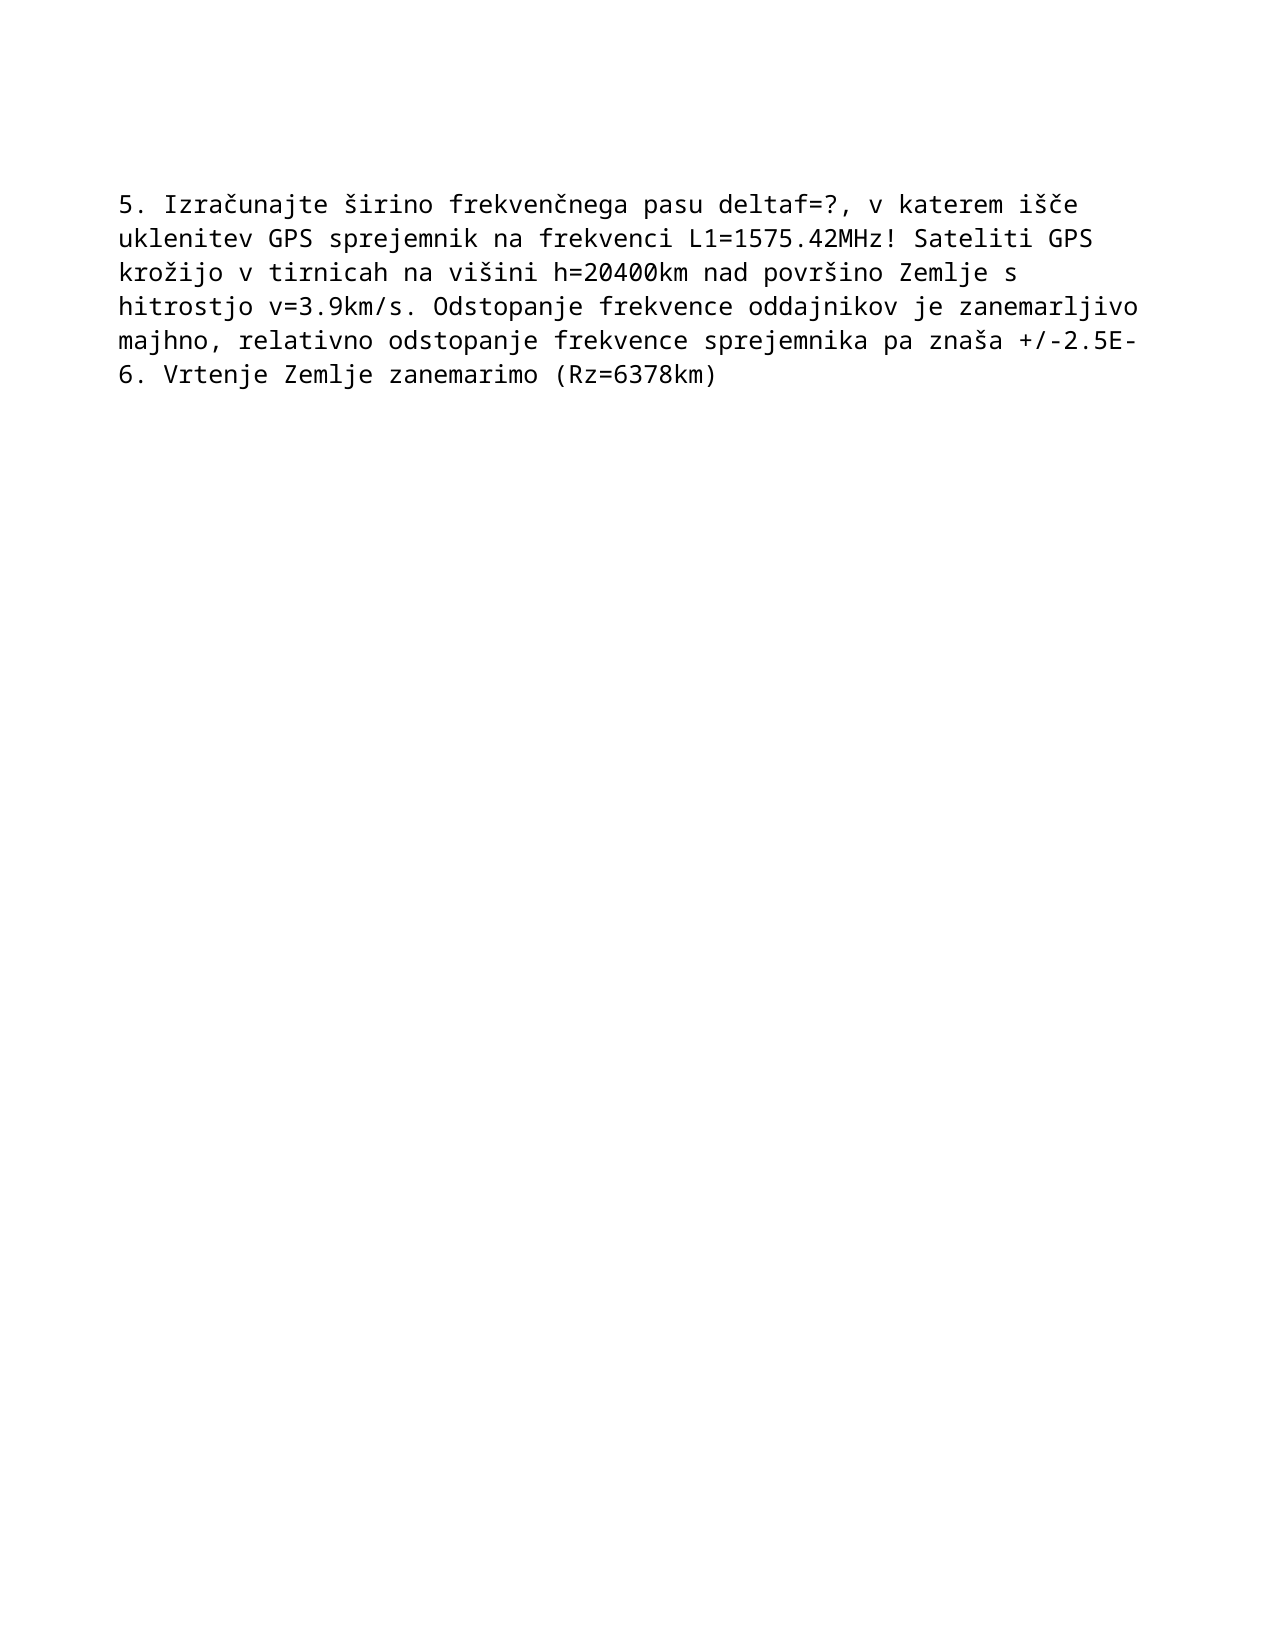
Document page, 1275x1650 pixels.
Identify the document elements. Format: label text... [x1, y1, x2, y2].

text 5. Izračunajte širino frekvenčnega pasu deltaf=?, v katerem išče uklenitev GPS sprejemnik na frekvenci L1=1575.42MHz! Sateliti GPS krožijo v tirnicah na višini h=20400km nad površino Zemlje s hitrostjo v=3.9km/s. Odstopanje frekvence oddajnikov je zanemarljivo majhno, relativno odstopanje frekvence sprejemnika pa znaša +/-2.5E-6. Vrtenje Zemlje zanemarimo (Rz=6378km) [118, 186, 1157, 391]
